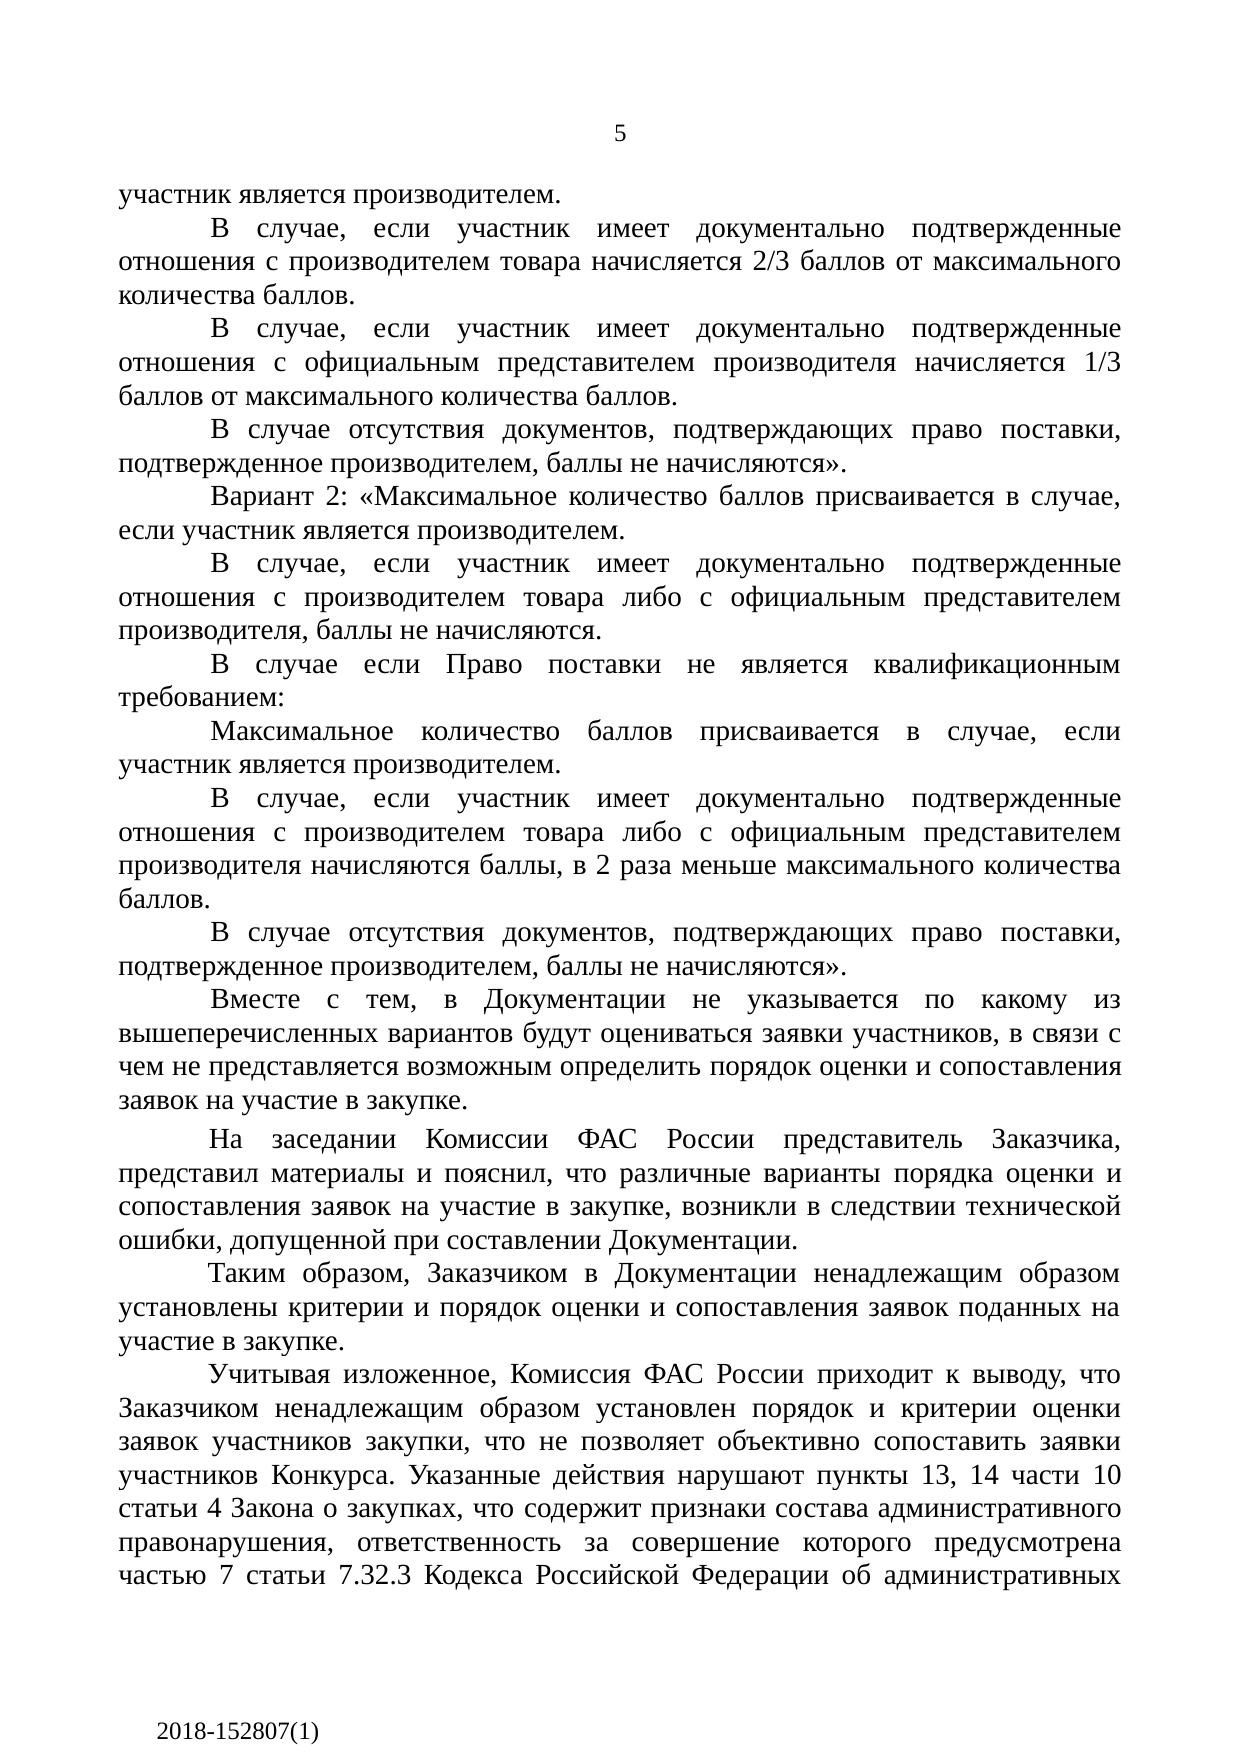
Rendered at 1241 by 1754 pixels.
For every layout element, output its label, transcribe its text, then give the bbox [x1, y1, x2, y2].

text На заседании Комиссии ФАС России представитель Заказчика, представил материалы и пояснил, что различные варианты порядка оценки и сопоставления заявок на участие в закупке, возникли в следствии технической ошибки, допущенной при составлении Документации. [118, 1121, 1122, 1256]
text В случае если Право поставки не является квалификационным требованием: [118, 646, 1122, 713]
text участник является производителем. [118, 176, 1122, 210]
text Вариант 2: «Максимальное количество баллов присваивается в случае, если участник является производителем. [118, 478, 1122, 545]
text Таким образом, Заказчиком в Документации ненадлежащим образом установлены критерии и порядок оценки и сопоставления заявок поданных на участие в закупке. [118, 1256, 1121, 1356]
text Учитывая изложенное, Комиссия ФАС России приходит к выводу, что Заказчиком ненадлежащим образом установлен порядок и критерии оценки заявок участников закупки, что не позволяет объективно сопоставить заявки участников Конкурса. Указанные действия нарушают пункты 13, 14 части 10 статьи 4 Закона о закупках, что содержит признаки состава административного правонарушения, ответственность за совершение которого предусмотрена частью 7 статьи 7.32.3 Кодекса Российской Федерации об административных [118, 1356, 1122, 1591]
text Максимальное количество баллов присваивается в случае, если участник является производителем. [118, 713, 1122, 780]
text В случае, если участник имеет документально подтвержденные отношения с официальным представителем производителя начисляется 1/3 баллов от максимального количества баллов. [118, 311, 1122, 411]
text Вместе с тем, в Документации не указывается по какому из вышеперечисленных вариантов будут оцениваться заявки участников, в связи с чем не представляется возможным определить порядок оценки и сопоставления заявок на участие в закупке. [118, 981, 1122, 1116]
text В случае, если участник имеет документально подтвержденные отношения с производителем товара либо с официальным представителем производителя, баллы не начисляются. [118, 545, 1122, 646]
text В случае отсутствия документов, подтверждающих право поставки, подтвержденное производителем, баллы не начисляются». [118, 914, 1122, 981]
text В случае, если участник имеет документально подтвержденные отношения с производителем товара начисляется 2/3 баллов от максимального количества баллов. [118, 210, 1122, 311]
text В случае отсутствия документов, подтверждающих право поставки, подтвержденное производителем, баллы не начисляются». [118, 411, 1122, 478]
text В случае, если участник имеет документально подтвержденные отношения с производителем товара либо с официальным представителем производителя начисляются баллы, в 2 раза меньше максимального количества баллов. [118, 780, 1122, 914]
